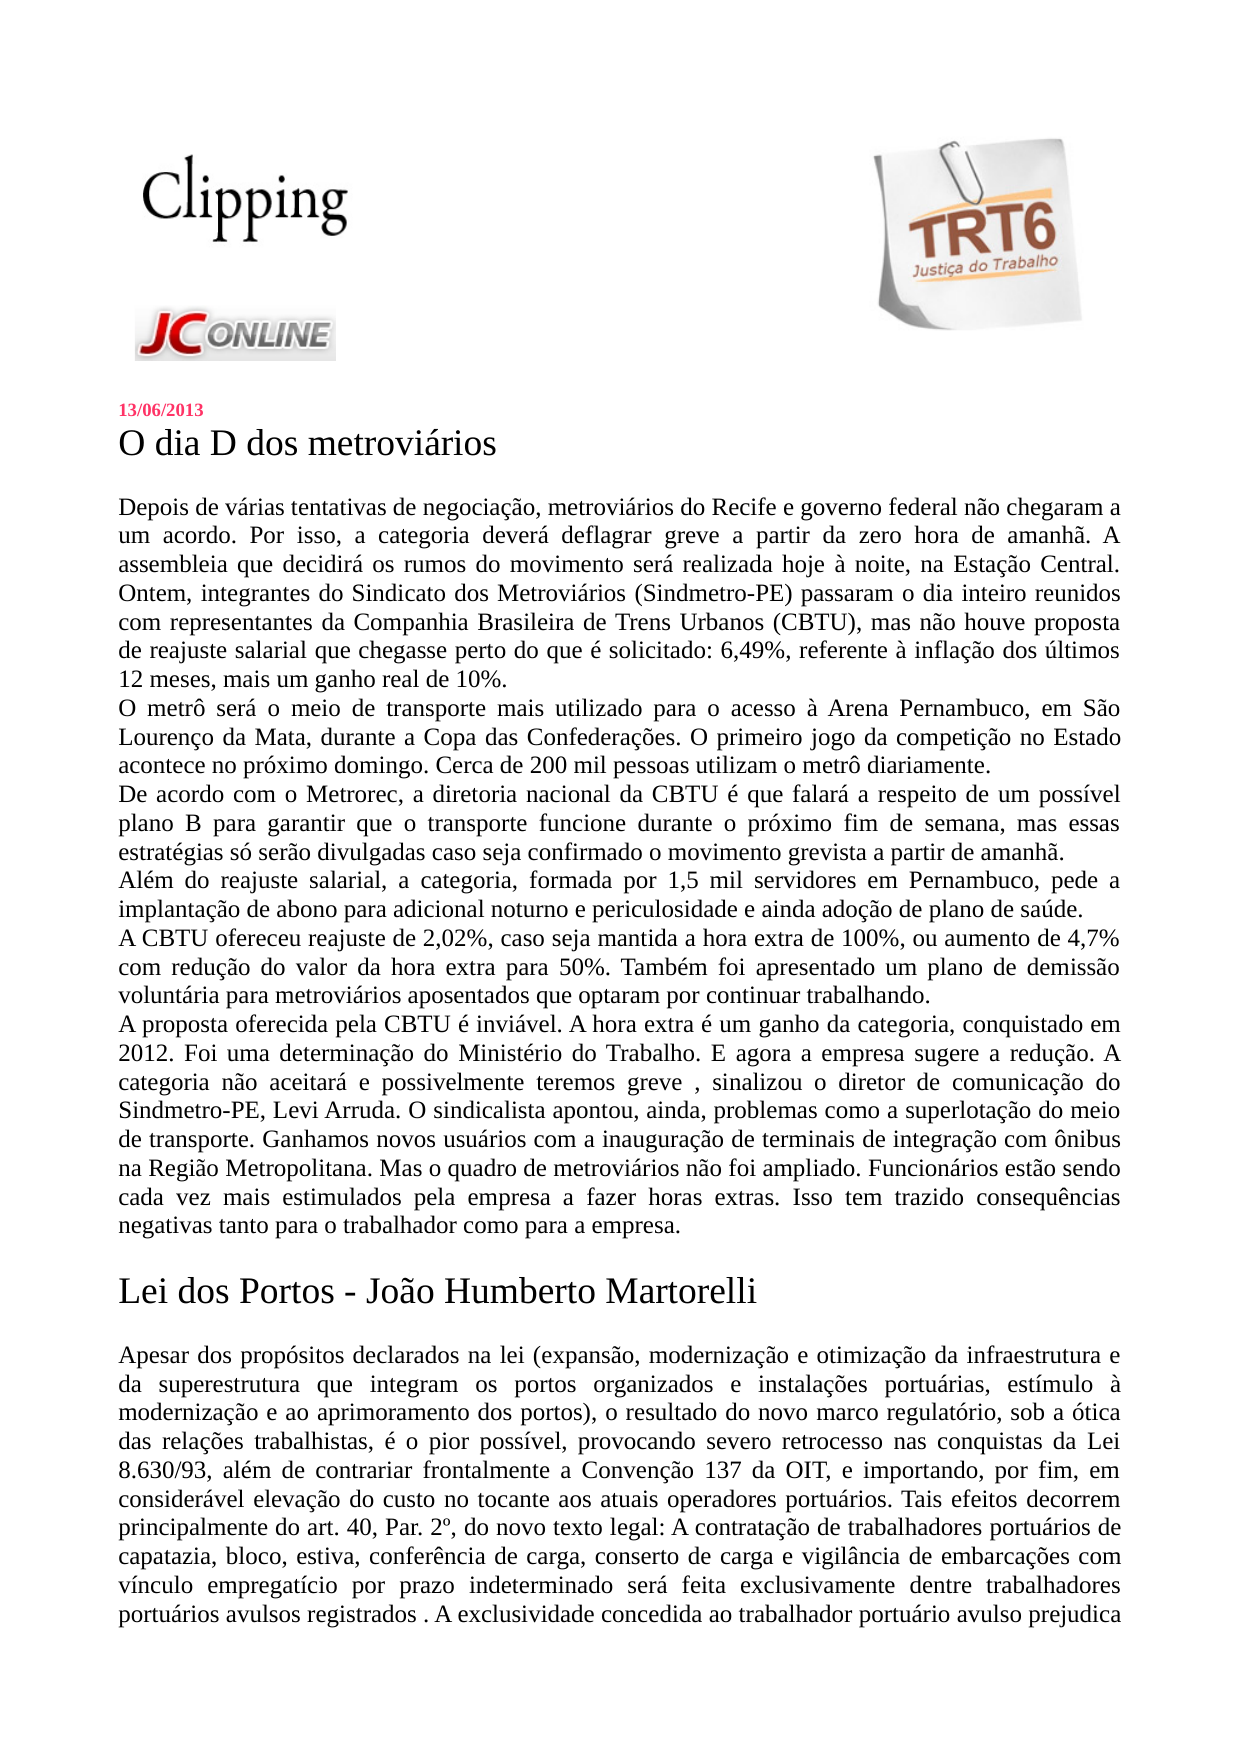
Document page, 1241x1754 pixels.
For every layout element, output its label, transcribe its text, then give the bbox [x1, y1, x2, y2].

text O dia D dos metroviários [118, 420, 1122, 463]
text Apesar dos propósitos declarados na lei (expansão, modernização e otimização da infraestrutura e da superestrutura que integram os portos organizados e instalações portuárias, estímulo à modernização e ao aprimoramento dos portos), o resultado do novo marco regulatório, sob a ótica das relações trabalhistas, é o pior possível, provocando severo retrocesso nas conquistas da Lei 8.630/93, além de contrariar frontalmente a Convenção 137 da OIT, e importando, por fim, em considerável elevação do custo no tocante aos atuais operadores portuários. Tais efeitos decorrem principalmente do art. 40, Par. 2º, do novo texto legal: A contratação de trabalhadores portuários de capatazia, bloco, estiva, conferência de carga, conserto de carga e vigilância de embarcações com vínculo empregatício por prazo indeterminado será feita exclusivamente dentre trabalhadores portuários avulsos registrados . A exclusividade concedida ao trabalhador portuário avulso prejudica [118, 1340, 1122, 1627]
picture [134, 127, 378, 259]
picture [851, 127, 1117, 340]
text Lei dos Portos - João Humberto Martorelli [118, 1268, 1122, 1311]
picture [134, 305, 336, 361]
text O metrô será o meio de transporte mais utilizado para o acesso à Arena Pernambuco, em São Lourenço da Mata, durante a Copa das Confederações. O primeiro jogo da competição no Estado acontece no próximo domingo. Cerca de 200 mil pessoas utilizam o metrô diariamente. [118, 693, 1122, 779]
text A proposta oferecida pela CBTU é inviável. A hora extra é um ganho da categoria, conquistado em 2012. Foi uma determinação do Ministério do Trabalho. E agora a empresa sugere a redução. A categoria não aceitará e possivelmente teremos greve , sinalizou o diretor de comunicação do Sindmetro-PE, Levi Arruda. O sindicalista apontou, ainda, problemas como a superlotação do meio de transporte. Ganhamos novos usuários com a inauguração de terminais de integração com ônibus na Região Metropolitana. Mas o quadro de metroviários não foi ampliado. Funcionários estão sendo cada vez mais estimulados pela empresa a fazer horas extras. Isso tem trazido consequências negativas tanto para o trabalhador como para a empresa. [118, 1009, 1122, 1239]
text Além do reajuste salarial, a categoria, formada por 1,5 mil servidores em Pernambuco, pede a implantação de abono para adicional noturno e periculosidade e ainda adoção de plano de saúde. [118, 866, 1122, 923]
text A CBTU ofereceu reajuste de 2,02%, caso seja mantida a hora extra de 100%, ou aumento de 4,7% com redução do valor da hora extra para 50%. Também foi apresentado um plano de demissão voluntária para metroviários aposentados que optaram por continuar trabalhando. [118, 923, 1122, 1009]
text Depois de várias tentativas de negociação, metroviários do Recife e governo federal não chegaram a um acordo. Por isso, a categoria deverá deflagrar greve a partir da zero hora de amanhã. A assembleia que decidirá os rumos do movimento será realizada hoje à noite, na Estação Central. Ontem, integrantes do Sindicato dos Metroviários (Sindmetro-PE) passaram o dia inteiro reunidos com representantes da Companhia Brasileira de Trens Urbanos (CBTU), mas não houve proposta de reajuste salarial que chegasse perto do que é solicitado: 6,49%, referente à inflação dos últimos 12 meses, mais um ganho real de 10%. [118, 492, 1122, 693]
text De acordo com o Metrorec, a diretoria nacional da CBTU é que falará a respeito de um possível plano B para garantir que o transporte funcione durante o próximo fim de semana, mas essas estratégias só serão divulgadas caso seja confirmado o movimento grevista a partir de amanhã. [118, 779, 1122, 866]
text 13/06/2013 [118, 398, 1122, 420]
